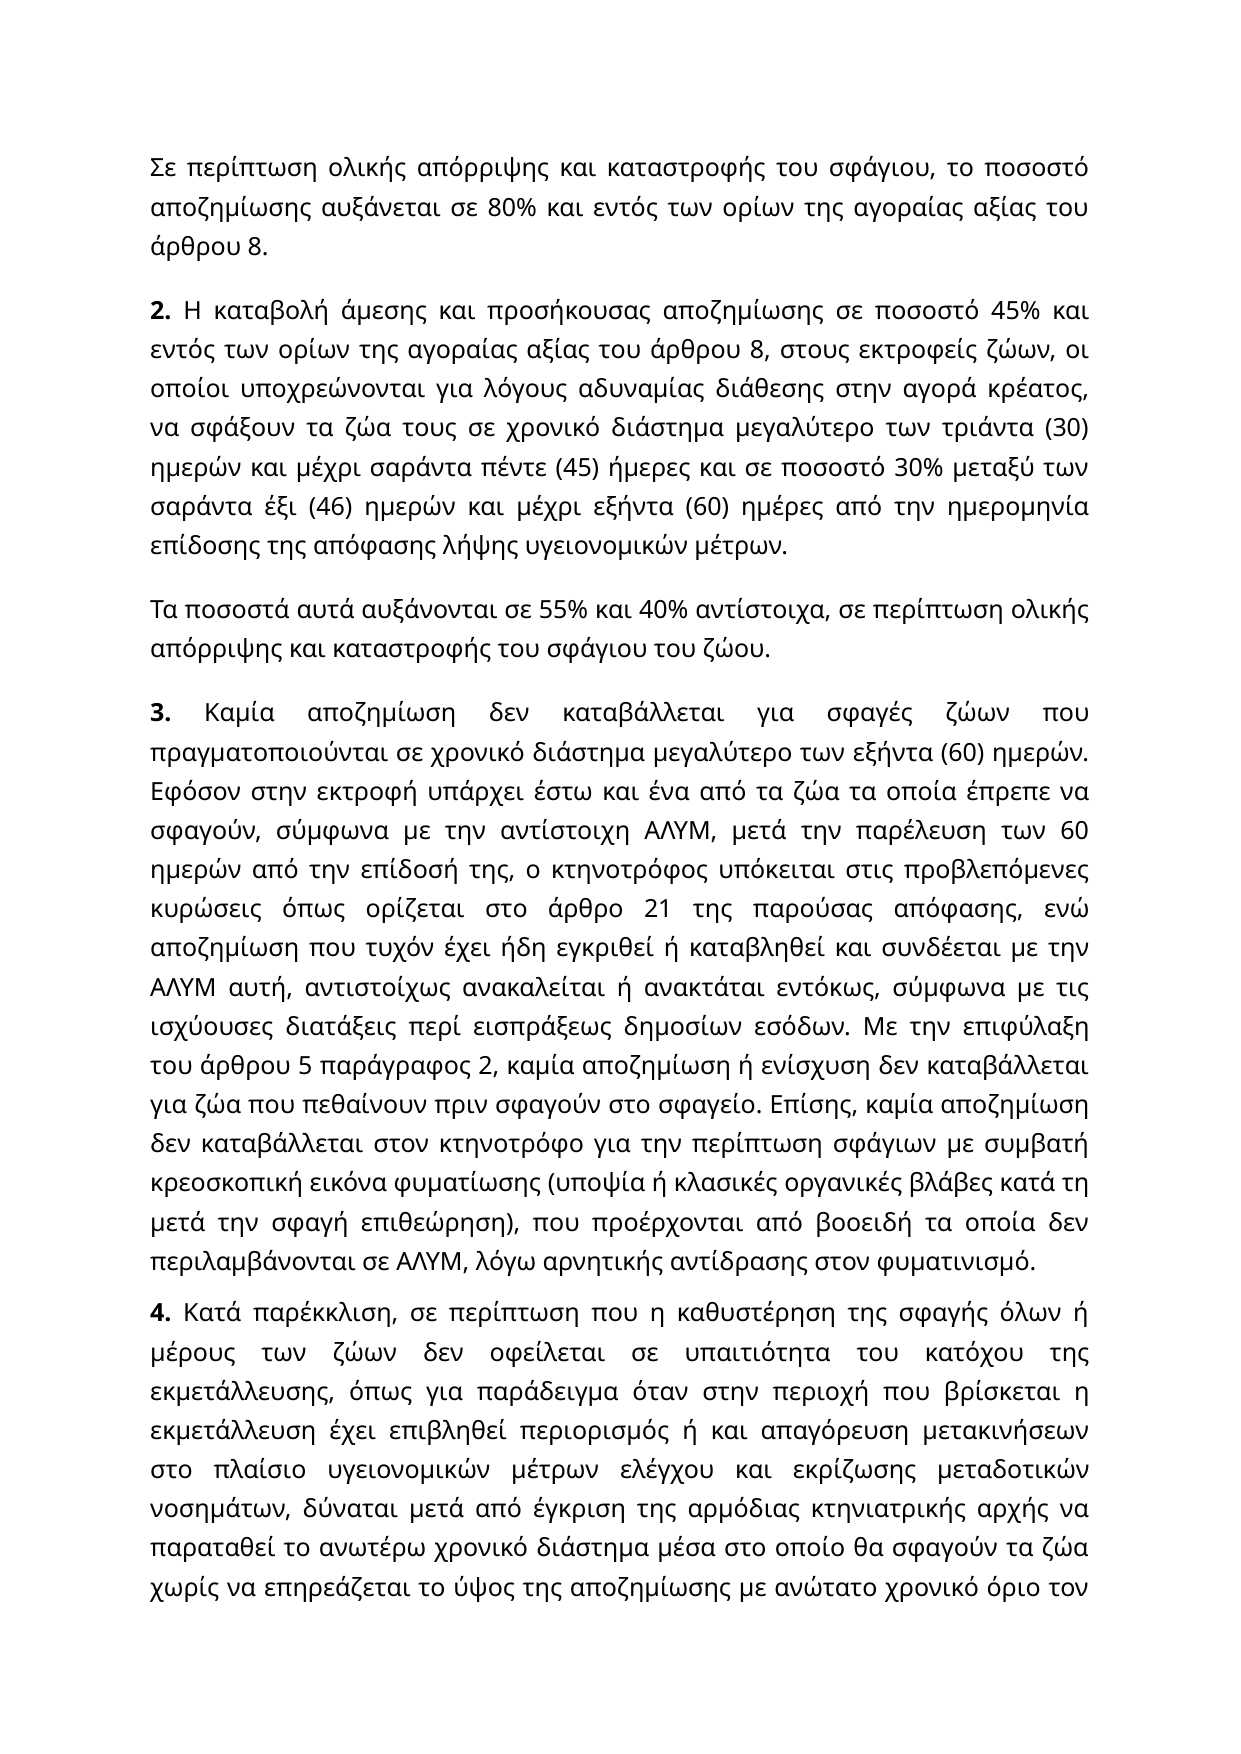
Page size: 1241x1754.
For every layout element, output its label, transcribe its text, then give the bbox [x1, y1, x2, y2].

text Τα ποσοστά αυτά αυξάνονται σε 55% και 40% αντίστοιχα, σε περίπτωση ολικής απόρριψης και καταστροφής του σφάγιου του ζώου. [150, 592, 1090, 665]
text Σε περίπτωση ολικής απόρριψης και καταστροφής του σφάγιου, το ποσοστό αποζημίωσης αυξάνεται σε 80% και εντός των ορίων της αγοραίας αξίας του άρθρου 8. [150, 150, 1090, 262]
text 4. Κατά παρέκκλιση, σε περίπτωση που η καθυστέρηση της σφαγής όλων ή μέρους των ζώων δεν οφείλεται σε υπαιτιότητα του κατόχου της εκμετάλλευσης, όπως για παράδειγμα όταν στην περιοχή που βρίσκεται η εκμετάλλευση έχει επιβληθεί περιορισμός ή και απαγόρευση μετακινήσεων στο πλαίσιο υγειονομικών μέτρων ελέγχου και εκρίζωσης μεταδοτικών νοσημάτων, δύναται μετά από έγκριση της αρμόδιας κτηνιατρικής αρχής να παραταθεί το ανωτέρω χρονικό διάστημα μέσα στο οποίο θα σφαγούν τα ζώα χωρίς να επηρεάζεται το ύψος της αποζημίωσης με ανώτατο χρονικό όριο τον [150, 1295, 1090, 1603]
text 2. Η καταβολή άμεσης και προσήκουσας αποζημίωσης σε ποσοστό 45% και εντός των ορίων της αγοραίας αξίας του άρθρου 8, στους εκτροφείς ζώων, οι οποίοι υποχρεώνονται για λόγους αδυναμίας διάθεσης στην αγορά κρέατος, να σφάξουν τα ζώα τους σε χρονικό διάστημα μεγαλύτερο των τριάντα (30) ημερών και μέχρι σαράντα πέντε (45) ήμερες και σε ποσοστό 30% μεταξύ των σαράντα έξι (46) ημερών και μέχρι εξήντα (60) ημέρες από την ημερομηνία επίδοσης της απόφασης λήψης υγειονομικών μέτρων. [150, 292, 1090, 562]
text 3. Καμία αποζημίωση δεν καταβάλλεται για σφαγές ζώων που πραγματοποιούνται σε χρονικό διάστημα μεγαλύτερο των εξήντα (60) ημερών. Εφόσον στην εκτροφή υπάρχει έστω και ένα από τα ζώα τα οποία έπρεπε να σφαγούν, σύμφωνα με την αντίστοιχη ΑΛΥΜ, μετά την παρέλευση των 60 ημερών από την επίδοσή της, ο κτηνοτρόφος υπόκειται στις προβλεπόμενες κυρώσεις όπως ορίζεται στο άρθρο 21 της παρούσας απόφασης, ενώ αποζημίωση που τυχόν έχει ήδη εγκριθεί ή καταβληθεί και συνδέεται με την ΑΛΥΜ αυτή, αντιστοίχως ανακαλείται ή ανακτάται εντόκως, σύμφωνα με τις ισχύουσες διατάξεις περί εισπράξεως δημοσίων εσόδων. Με την επιφύλαξη του άρθρου 5 παράγραφος 2, καμία αποζημίωση ή ενίσχυση δεν καταβάλλεται για ζώα που πεθαίνουν πριν σφαγούν στο σφαγείο. Επίσης, καμία αποζημίωση δεν καταβάλλεται στον κτηνοτρόφο για την περίπτωση σφάγιων με συμβατή κρεοσκοπική εικόνα φυματίωσης (υποψία ή κλασικές οργανικές βλάβες κατά τη μετά την σφαγή επιθεώρηση), που προέρχονται από βοοειδή τα οποία δεν περιλαμβάνονται σε ΑΛΥΜ, λόγω αρνητικής αντίδρασης στον φυματινισμό. [150, 695, 1090, 1277]
